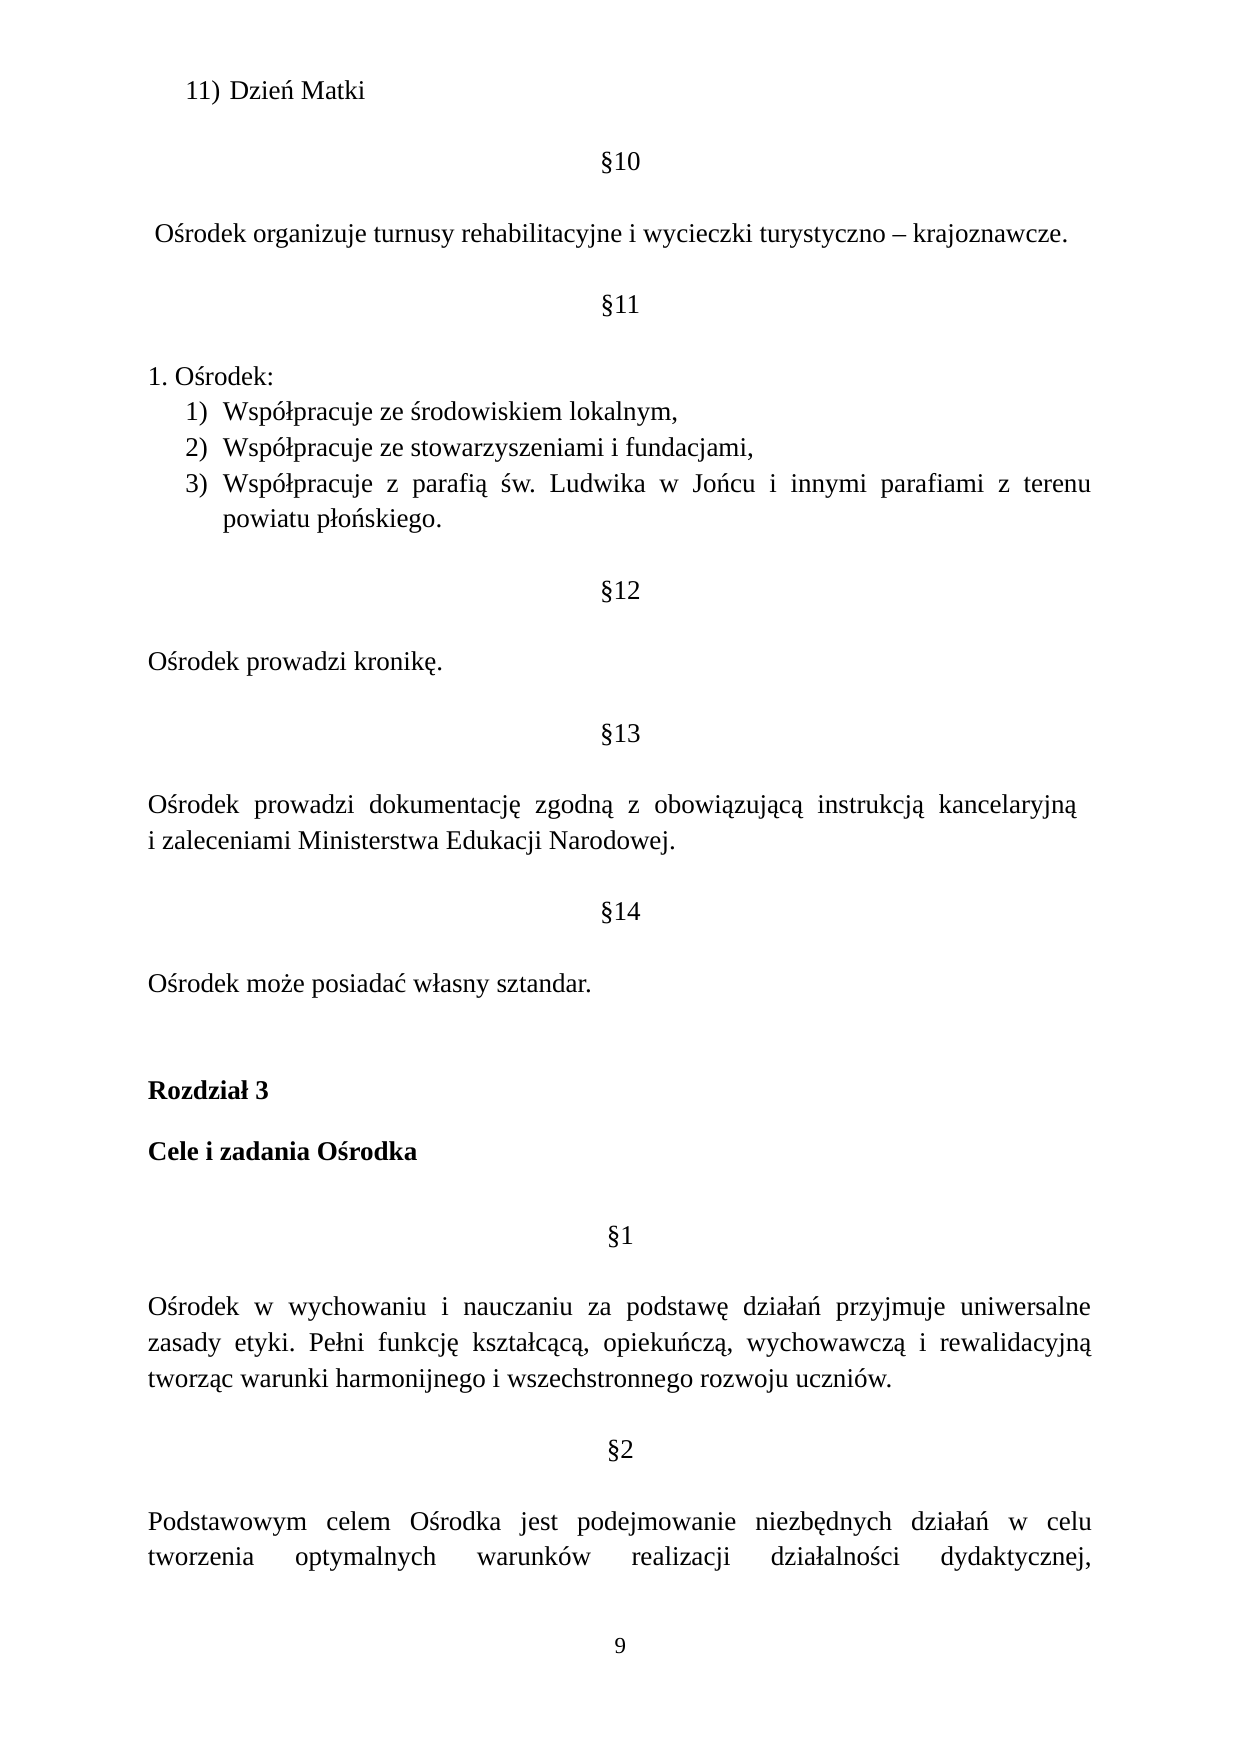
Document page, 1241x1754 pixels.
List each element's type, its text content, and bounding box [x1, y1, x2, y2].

text Ośrodek prowadzi dokumentację zgodną z obowiązującą instrukcją kancelaryjną i zaleceniami Ministerstwa Edukacji Narodowej. [148, 788, 1092, 855]
list Współpracuje z parafią św. Ludwika w Jońcu i innymi parafiami z terenu powiatu płońskiego. [185, 467, 1092, 534]
subtitle Cele i zadania Ośrodka [148, 1135, 1092, 1166]
text 1. Ośrodek: [148, 359, 1092, 391]
text Ośrodek może posiadać własny sztandar. [148, 967, 1092, 998]
text §2 [148, 1433, 1092, 1464]
text §1 [148, 1219, 1092, 1250]
text Ośrodek w wychowaniu i nauczaniu za podstawę działań przyjmuje uniwersalne zasady etyki. Pełni funkcję kształcącą, opiekuńczą, wychowawczą i rewalidacyjną tworząc warunki harmonijnego i wszechstronnego rozwoju uczniów. [148, 1290, 1092, 1393]
text Ośrodek prowadzi kronikę. [148, 645, 1092, 677]
text §13 [148, 717, 1092, 748]
text Rozdział 3 [148, 1074, 1092, 1105]
text §11 [148, 288, 1092, 319]
text Ośrodek organizuje turnusy rehabilitacyjne i wycieczki turystyczno – krajoznawcze. [148, 217, 1092, 248]
list Współpracuje ze stowarzyszeniami i fundacjami, [185, 431, 1092, 462]
text Podstawowym celem Ośrodka jest podejmowanie niezbędnych działań w celu tworzenia optymalnych warunków realizacji działalności dydaktycznej, [148, 1505, 1092, 1572]
text §12 [148, 574, 1092, 605]
list Dzień Matki [185, 74, 1092, 105]
text §10 [148, 145, 1092, 176]
list Współpracuje ze środowiskiem lokalnym, [185, 395, 1092, 426]
text §14 [148, 896, 1092, 927]
